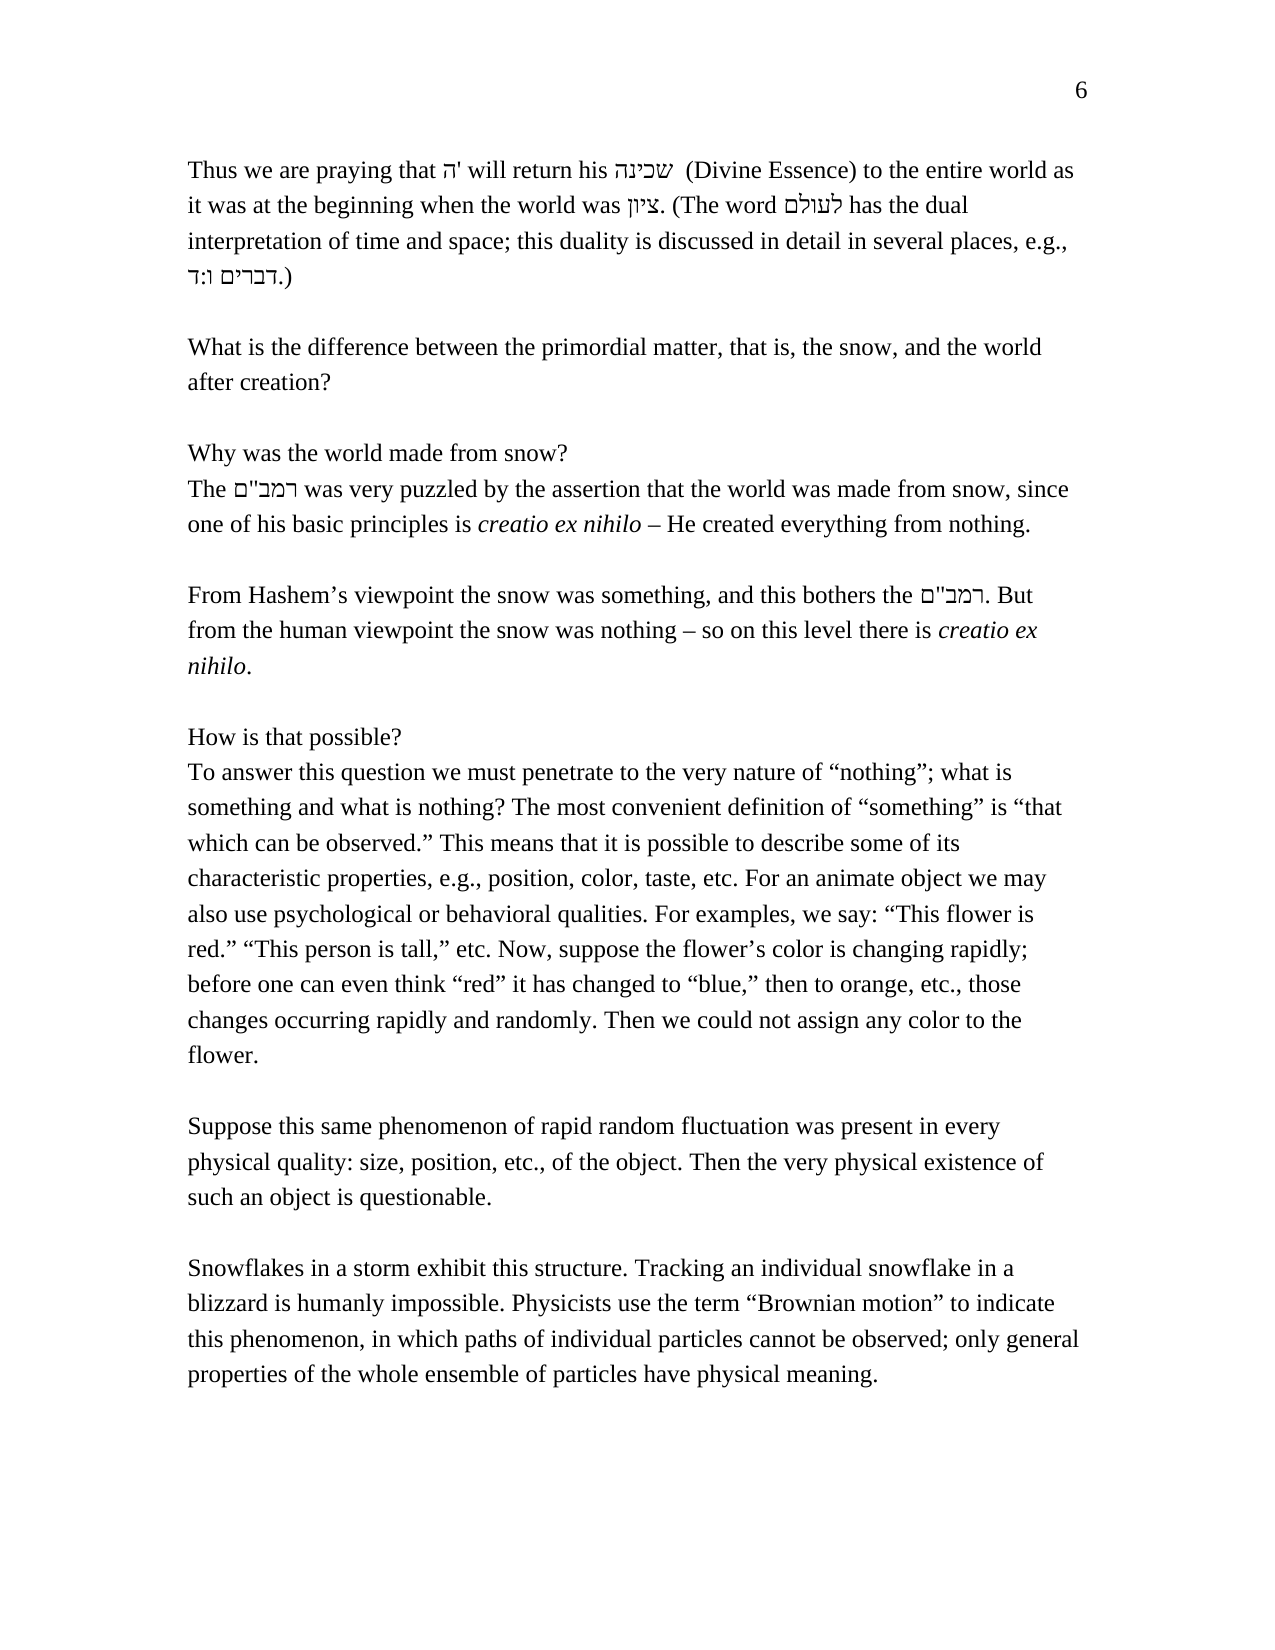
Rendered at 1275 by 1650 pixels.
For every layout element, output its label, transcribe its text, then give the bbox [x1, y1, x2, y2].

text What is the difference between the primordial matter, that is, the snow, and the world after creation? [187, 327, 1087, 398]
text From Hashem’s viewpoint the snow was something, and this bothers the רמב"ם. But from the human viewpoint the snow was nothing – so on this level there is creatio ex nihilo. [187, 575, 1087, 681]
text Thus we are praying that ה' will return his שכינה (Divine Essence) to the entire world as it was at the beginning when the world was ציון. (The word לעולם has the dual interpretation of time and space; this duality is discussed in detail in several places, e.g., דברים ו:ד.) [187, 150, 1087, 292]
text How is that possible? To answer this question we must penetrate to the very nature of “nothing”; what is something and what is nothing? The most convenient definition of “something” is “that which can be observed.” This means that it is possible to describe some of its characteristic properties, e.g., position, color, taste, etc. For an animate object we may also use psychological or behavioral qualities. For examples, we say: “This flower is red.” “This person is tall,” etc. Now, suppose the flower’s color is changing rapidly; before one can even think “red” it has changed to “blue,” then to orange, etc., those changes occurring rapidly and randomly. Then we could not assign any color to the flower. [187, 717, 1087, 1071]
text Snowflakes in a storm exhibit this structure. Tracking an individual snowflake in a blizzard is humanly impossible. Physicists use the term “Brownian motion” to indicate this phenomenon, in which paths of individual particles cannot be observed; only general properties of the whole ensemble of particles have physical meaning. [187, 1248, 1087, 1389]
text The רמב"ם was very puzzled by the assertion that the world was made from snow, since one of his basic principles is creatio ex nihilo – He created everything from nothing. [187, 469, 1087, 539]
text Suppose this same phenomenon of rapid random fluctuation was present in every physical quality: size, position, etc., of the object. Then the very physical existence of such an object is questionable. [187, 1106, 1087, 1212]
text Why was the world made from snow? [187, 433, 1087, 469]
